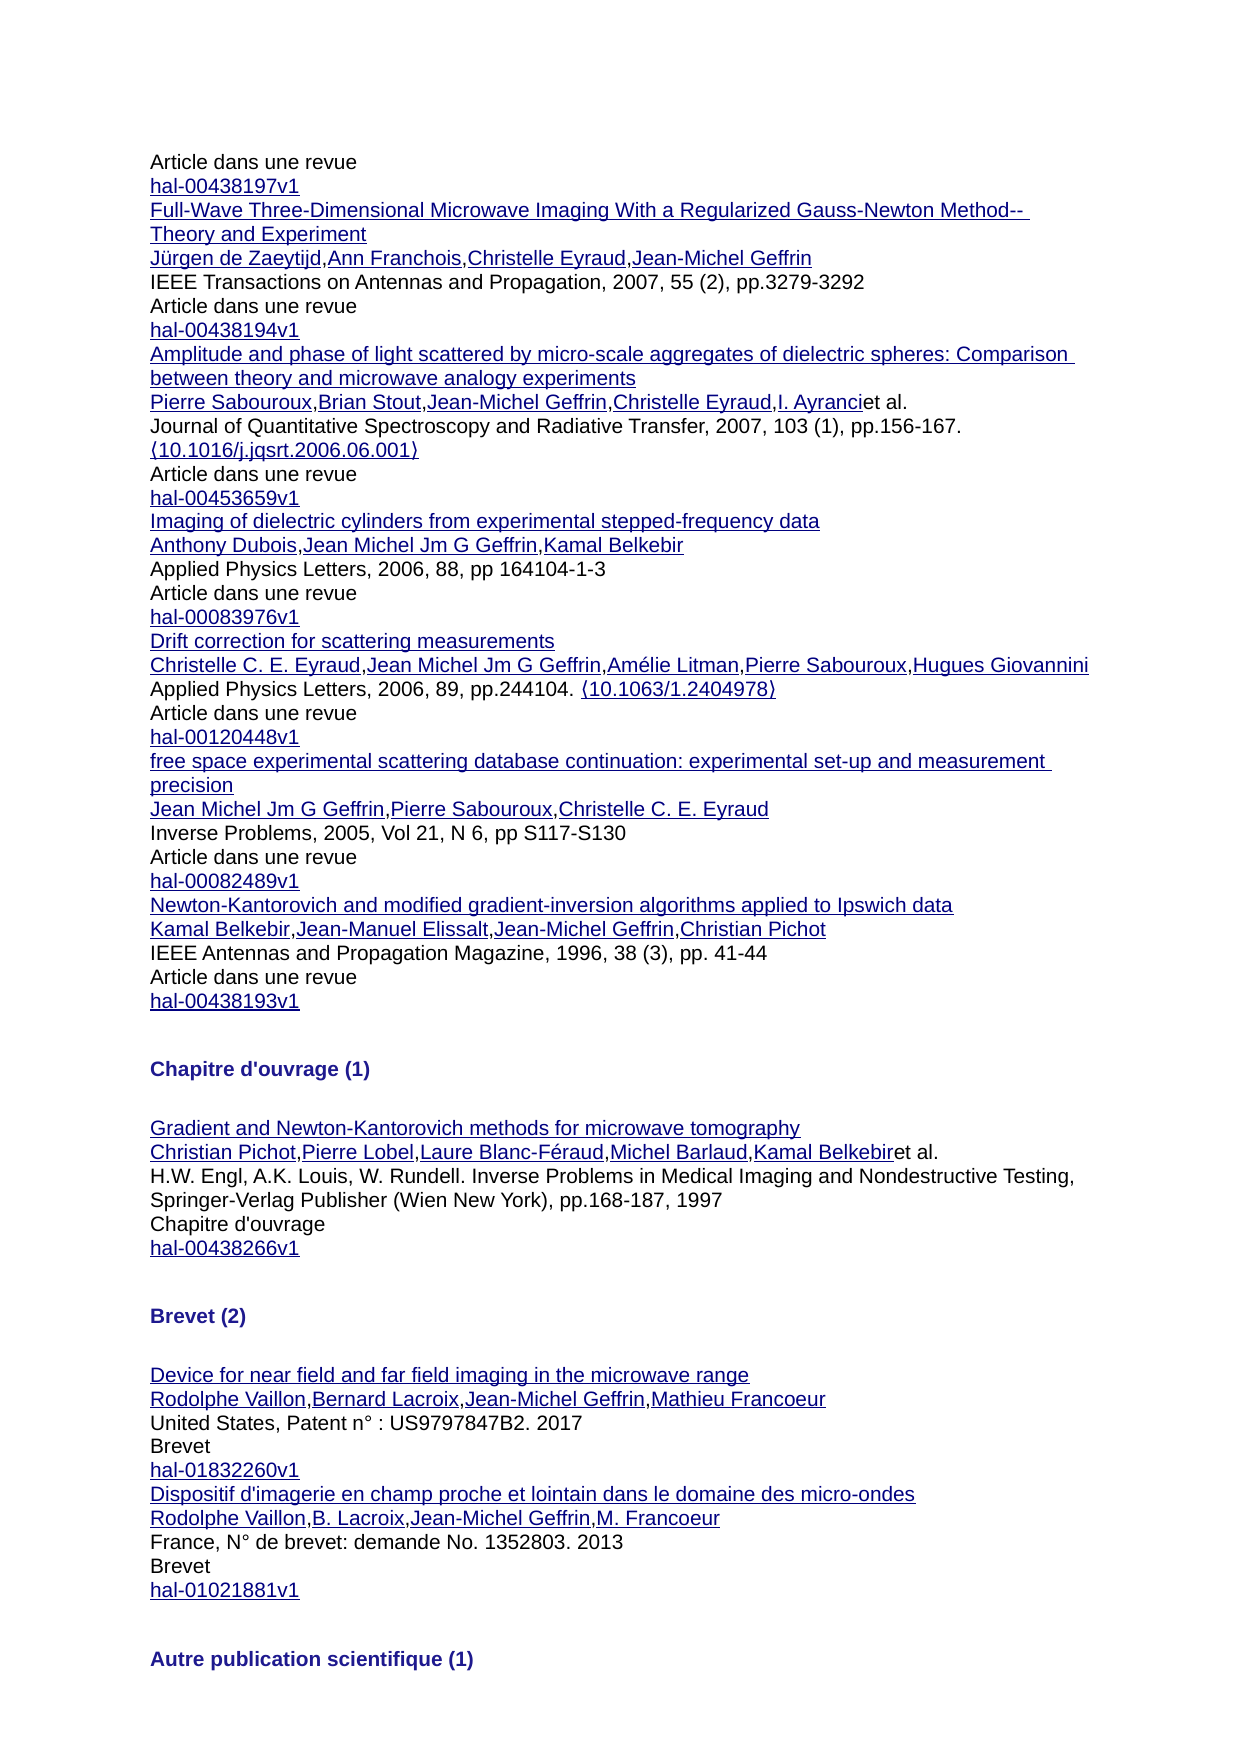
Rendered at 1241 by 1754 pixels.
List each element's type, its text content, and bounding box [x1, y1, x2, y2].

subtitle Chapitre d'ouvrage (1) [150, 1057, 1090, 1081]
table_cell Dispositif d'imagerie en champ proche et lointain dans le domaine des micro-ondes Rodolphe Vaillon,B. Lacroix,Jean-Michel Geffrin,M. Francoeur France, N° de brevet: demande No. 1352803. 2013 Brevet hal-01021881v1 [150, 1482, 1090, 1602]
table_cell Amplitude and phase of light scattered by micro-scale aggregates of dielectric spheres: Comparison between theory and microwave analogy experiments Pierre Sabouroux,Brian Stout,Jean-Michel Geffrin,Christelle Eyraud,I. Ayranciet al. Journal of Quantitative Spectroscopy and Radiative Transfer, 2007, 103 (1), pp.156-167. ⟨10.1016/j.jqsrt.2006.06.001⟩ Article dans une revue hal-00453659v1 [150, 342, 1090, 509]
table_cell Drift correction for scattering measurements Christelle C. E. Eyraud,Jean Michel Jm G Geffrin,Amélie Litman,Pierre Sabouroux,Hugues Giovannini Applied Physics Letters, 2006, 89, pp.244104. ⟨10.1063/1.2404978⟩ Article dans une revue hal-00120448v1 [150, 629, 1090, 749]
table_cell free space experimental scattering database continuation: experimental set-up and measurement precision Jean Michel Jm G Geffrin,Pierre Sabouroux,Christelle C. E. Eyraud Inverse Problems, 2005, Vol 21, N 6, pp S117-S130 Article dans une revue hal-00082489v1 [150, 749, 1090, 893]
subtitle Autre publication scientifique (1) [150, 1647, 1090, 1671]
table_cell Newton-Kantorovich and modified gradient-inversion algorithms applied to Ipswich data Kamal Belkebir,Jean-Manuel Elissalt,Jean-Michel Geffrin,Christian Pichot IEEE Antennas and Propagation Magazine, 1996, 38 (3), pp. 41-44 Article dans une revue hal-00438193v1 [150, 893, 1090, 1012]
table_cell Article dans une revue hal-00438197v1 [150, 150, 1090, 198]
table_cell Full-Wave Three-Dimensional Microwave Imaging With a Regularized Gauss-Newton Method-- Theory and Experiment Jürgen de Zaeytijd,Ann Franchois,Christelle Eyraud,Jean-Michel Geffrin IEEE Transactions on Antennas and Propagation, 2007, 55 (2), pp.3279-3292 Article dans une revue hal-00438194v1 [150, 198, 1090, 342]
table_header Device for near field and far field imaging in the microwave range Rodolphe Vaillon,Bernard Lacroix,Jean-Michel Geffrin,Mathieu Francoeur United States, Patent n° : US9797847B2. 2017 Brevet hal-01832260v1 [150, 1363, 1090, 1482]
table_cell Imaging of dielectric cylinders from experimental stepped-frequency data Anthony Dubois,Jean Michel Jm G Geffrin,Kamal Belkebir Applied Physics Letters, 2006, 88, pp 164104-1-3 Article dans une revue hal-00083976v1 [150, 509, 1090, 629]
table_header Gradient and Newton-Kantorovich methods for microwave tomography Christian Pichot,Pierre Lobel,Laure Blanc-Féraud,Michel Barlaud,Kamal Belkebiret al. H.W. Engl, A.K. Louis, W. Rundell. Inverse Problems in Medical Imaging and Nondestructive Testing, Springer-Verlag Publisher (Wien New York), pp.168-187, 1997 Chapitre d'ouvrage hal-00438266v1 [150, 1116, 1090, 1259]
subtitle Brevet (2) [150, 1304, 1090, 1328]
